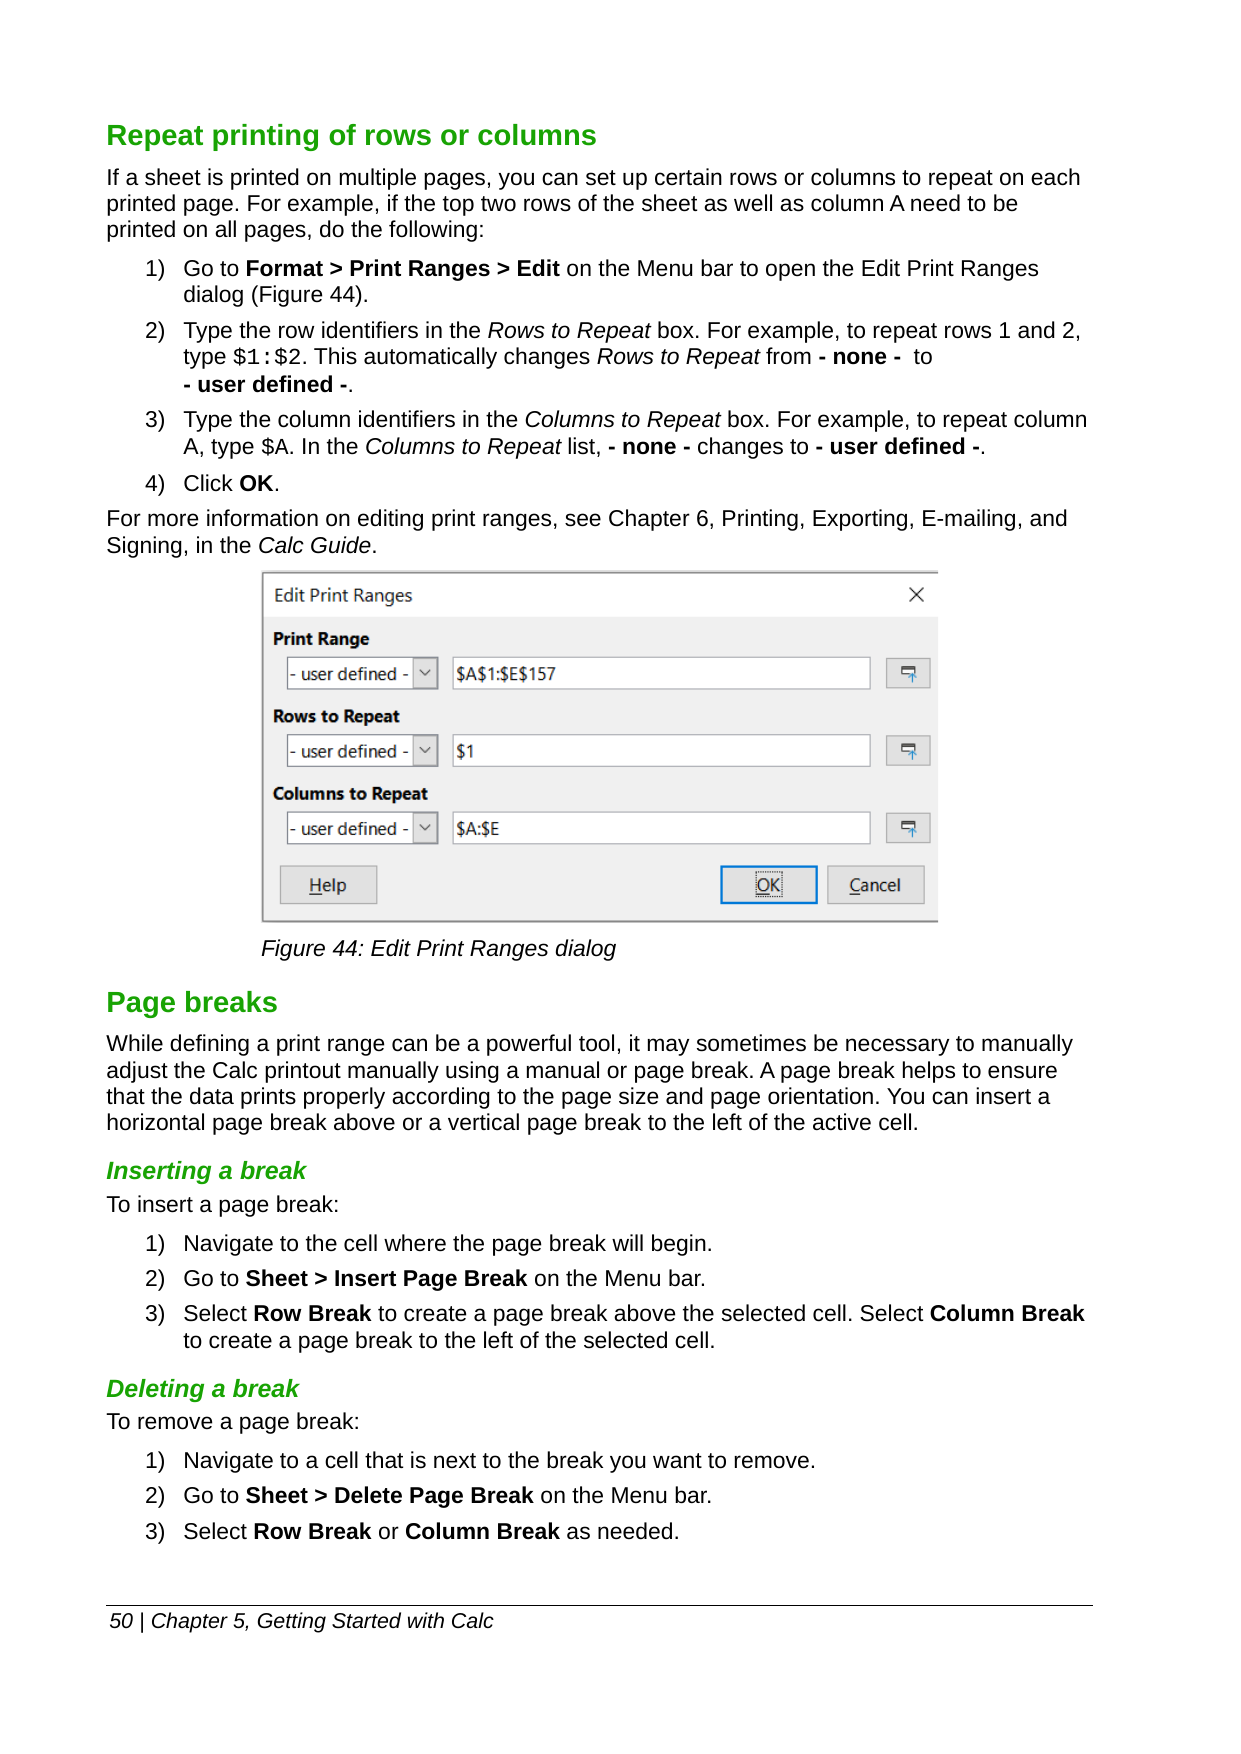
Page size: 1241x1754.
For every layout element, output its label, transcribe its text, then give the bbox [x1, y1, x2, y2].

list Go to Format > Print Ranges > Edit on the Menu bar to open the Edit Print Ranges dialog (Figure 44). [165, 255, 1093, 308]
subtitle Inserting a break [106, 1156, 1093, 1185]
text If a sheet is printed on multiple pages, you can set up certain rows or columns to repeat on each printed page. For example, if the top two rows of the sheet as well as column A need to be printed on all pages, do the following: [106, 163, 1093, 242]
picture [260, 570, 939, 923]
list Go to Sheet > Delete Page Break on the Menu bar. [165, 1482, 1093, 1509]
text While defining a print range can be a powerful tool, it may sometimes be necessary to manually adjust the Calc printout manually using a manual or page break. A page break helps to ensure that the data prints properly according to the page size and page orientation. You can insert a horizontal page break above or a vertical page break to the left of the active cell. [106, 1030, 1093, 1136]
list Navigate to a cell that is next to the break you want to remove. [165, 1447, 1093, 1473]
list Select Row Break or Column Break as needed. [165, 1518, 1093, 1544]
list Navigate to the cell where the page break will begin. [165, 1230, 1093, 1256]
text Figure 44: Edit Print Ranges dialog [261, 935, 938, 961]
list Select Row Break to create a page break above the selected cell. Select Column Break to create a page break to the left of the selected cell. [165, 1300, 1093, 1353]
subtitle Repeat printing of rows or columns [106, 118, 1093, 152]
list To remove a page break: [106, 1408, 1093, 1435]
list Type the column identifiers in the Columns to Repeat box. For example, to repeat column A, type $A. In the Columns to Repeat list, - none - changes to - user defined -. [165, 406, 1093, 461]
list Type the row identifiers in the Rows to Repeat box. For example, to repeat rows 1 and 2, type $1:$2. This automatically changes Rows to Repeat from - none - to - user defined -. [165, 317, 1093, 398]
list Click OK. [165, 470, 1093, 496]
list Go to Sheet > Insert Page Break on the Menu bar. [165, 1265, 1093, 1291]
list To insert a page break: [106, 1191, 1093, 1217]
subtitle Page breaks [106, 985, 1093, 1018]
subtitle Deleting a break [106, 1374, 1093, 1402]
text For more information on editing print ranges, see Chapter 6, Printing, Exporting, E-mailing, and Signing, in the Calc Guide. [106, 505, 1093, 558]
